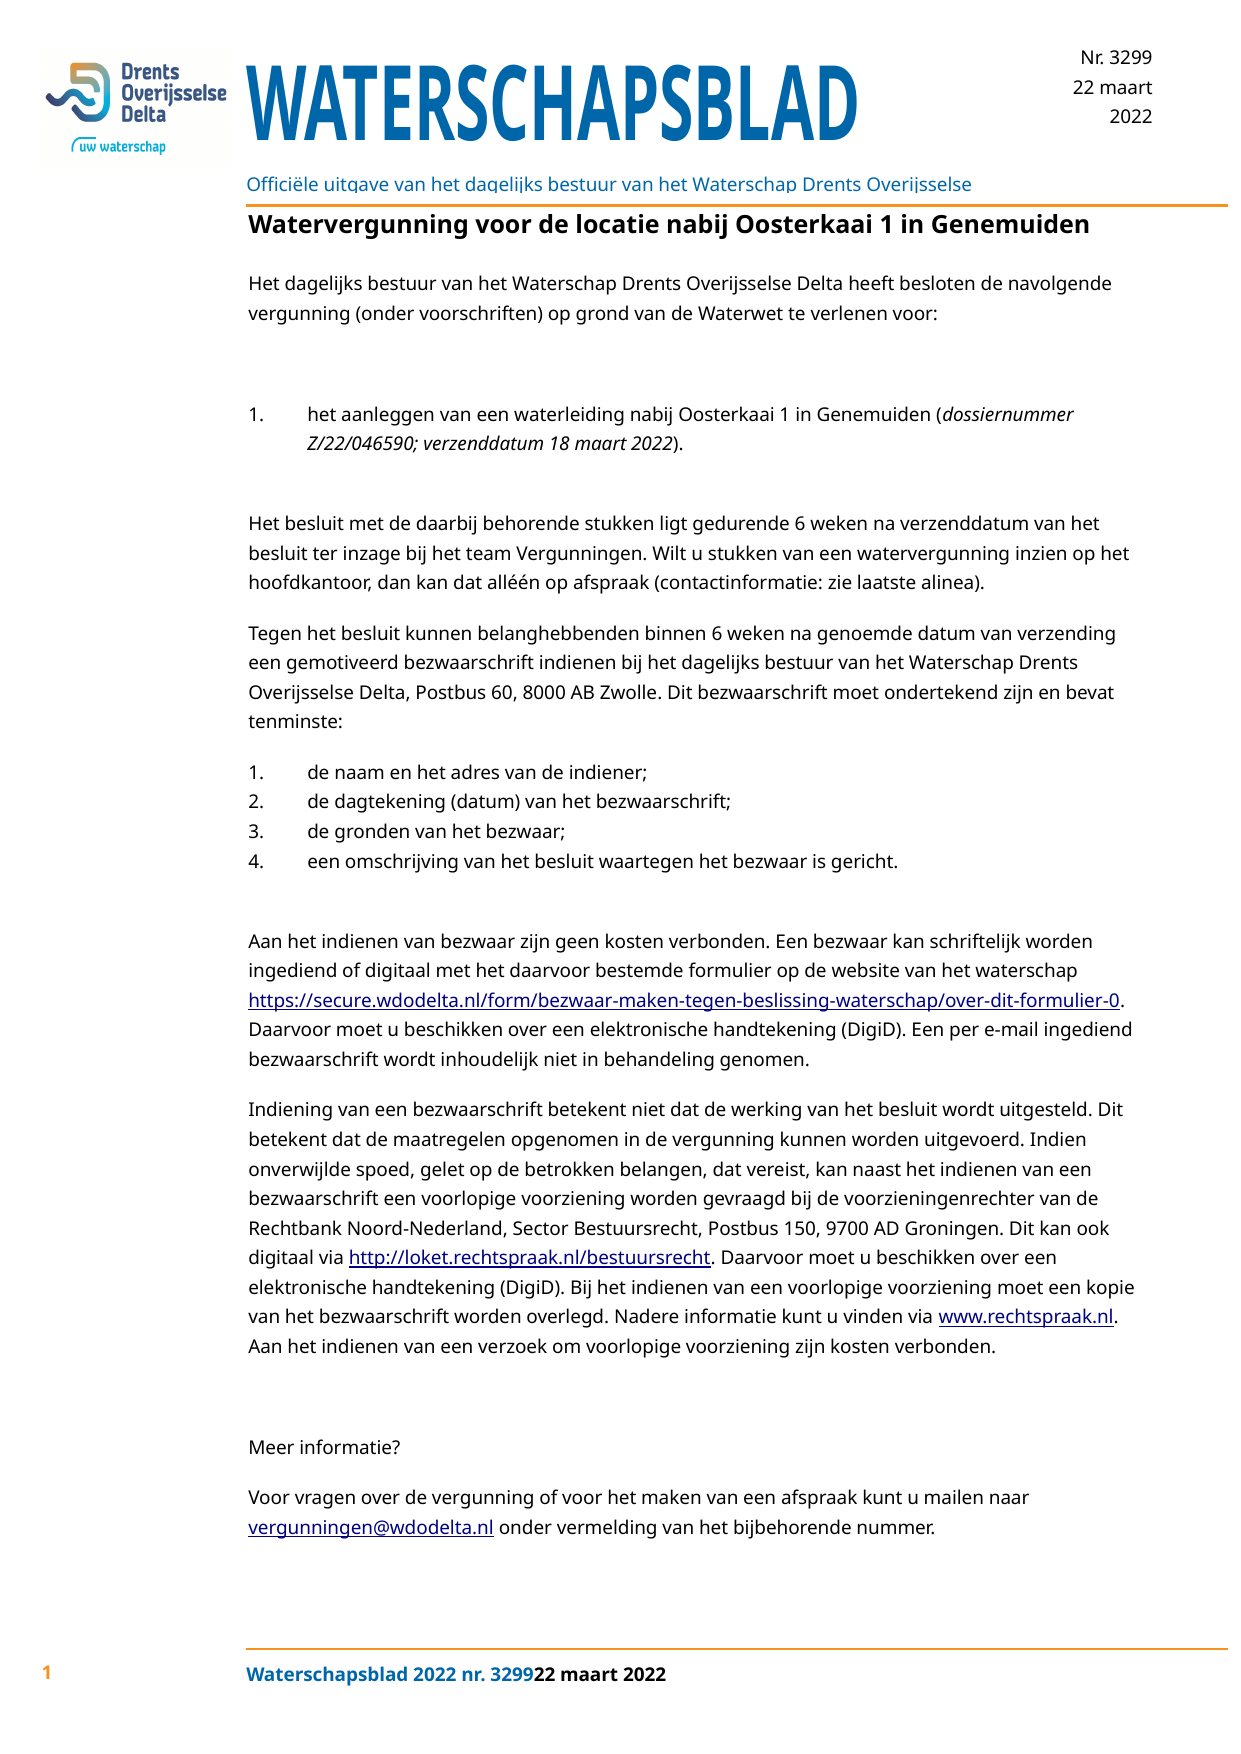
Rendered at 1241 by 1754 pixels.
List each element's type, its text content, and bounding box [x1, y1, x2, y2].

list de naam en het adres van de indiener; [248, 759, 1152, 785]
list een omschrijving van het besluit waartegen het bezwaar is gericht. [248, 848, 1152, 873]
text Indiening van een bezwaarschrift betekent niet dat de werking van het besluit wordt uitgesteld. Dit betekent dat de maatregelen opgenomen in de vergunning kunnen worden uitgevoerd. Indien onverwijlde spoed, gelet op de betrokken belangen, dat vereist, kan naast het indienen van een bezwaarschrift een voorlopige voorziening worden gevraagd bij de voorzieningenrechter van de Rechtbank Noord-Nederland, Sector Bestuursrecht, Postbus 150, 9700 AD Groningen. Dit kan ook digitaal via http://loket.rechtspraak.nl/bestuursrecht. Daarvoor moet u beschikken over een elektronische handtekening (DigiD). Bij het indienen van een voorlopige voorziening moet een kopie van het bezwaarschrift worden overlegd. Nadere informatie kunt u vinden via www.rechtspraak.nl. Aan het indienen van een verzoek om voorlopige voorziening zijn kosten verbonden. [248, 1097, 1152, 1359]
picture [41, 47, 231, 172]
text Aan het indienen van bezwaar zijn geen kosten verbonden. Een bezwaar kan schriftelijk worden ingediend of digitaal met het daarvoor bestemde formulier op de website van het waterschap https://secure.wdodelta.nl/form/bezwaar-maken-tegen-beslissing-waterschap/over-dit-formulier-0. Daarvoor moet u beschikken over een elektronische handtekening (DigiD). Een per e-mail ingediend bezwaarschrift wordt inhoudelijk niet in behandeling genomen. [248, 928, 1152, 1072]
text Watervergunning voor de locatie nabij Oosterkaai 1 in Genemuiden [248, 207, 1152, 241]
list de dagtekening (datum) van het bezwaarschrift; [248, 789, 1152, 814]
list het aanleggen van een waterleiding nabij Oosterkaai 1 in Genemuiden (dossiernummer Z/22/046590; verzenddatum 18 maart 2022). [248, 401, 1152, 456]
text Voor vragen over de vergunning of voor het maken van een afspraak kunt u mailen naar vergunningen@wdodelta.nl onder vermelding van het bijbehorende nummer. [248, 1484, 1152, 1540]
text Het besluit met de daarbij behorende stukken ligt gedurende 6 weken na verzenddatum van het besluit ter inzage bij het team Vergunningen. Wilt u stukken van een watervergunning inzien op het hoofdkantoor, dan kan dat alléén op afspraak (contactinformatie: zie laatste alinea). [248, 510, 1152, 595]
text Tegen het besluit kunnen belanghebbenden binnen 6 weken na genoemde datum van verzending een gemotiveerd bezwaarschrift indienen bij het dagelijks bestuur van het Waterschap Drents Overijsselse Delta, Postbus 60, 8000 AB Zwolle. Dit bezwaarschrift moet ondertekend zijn en bevat tenminste: [248, 620, 1152, 734]
list de gronden van het bezwaar; [248, 818, 1152, 844]
text Het dagelijks bestuur van het Waterschap Drents Overijsselse Delta heeft besloten de navolgende vergunning (onder voorschriften) op grond van de Waterwet te verlenen voor: [248, 270, 1152, 326]
text Meer informatie? [248, 1434, 1152, 1460]
